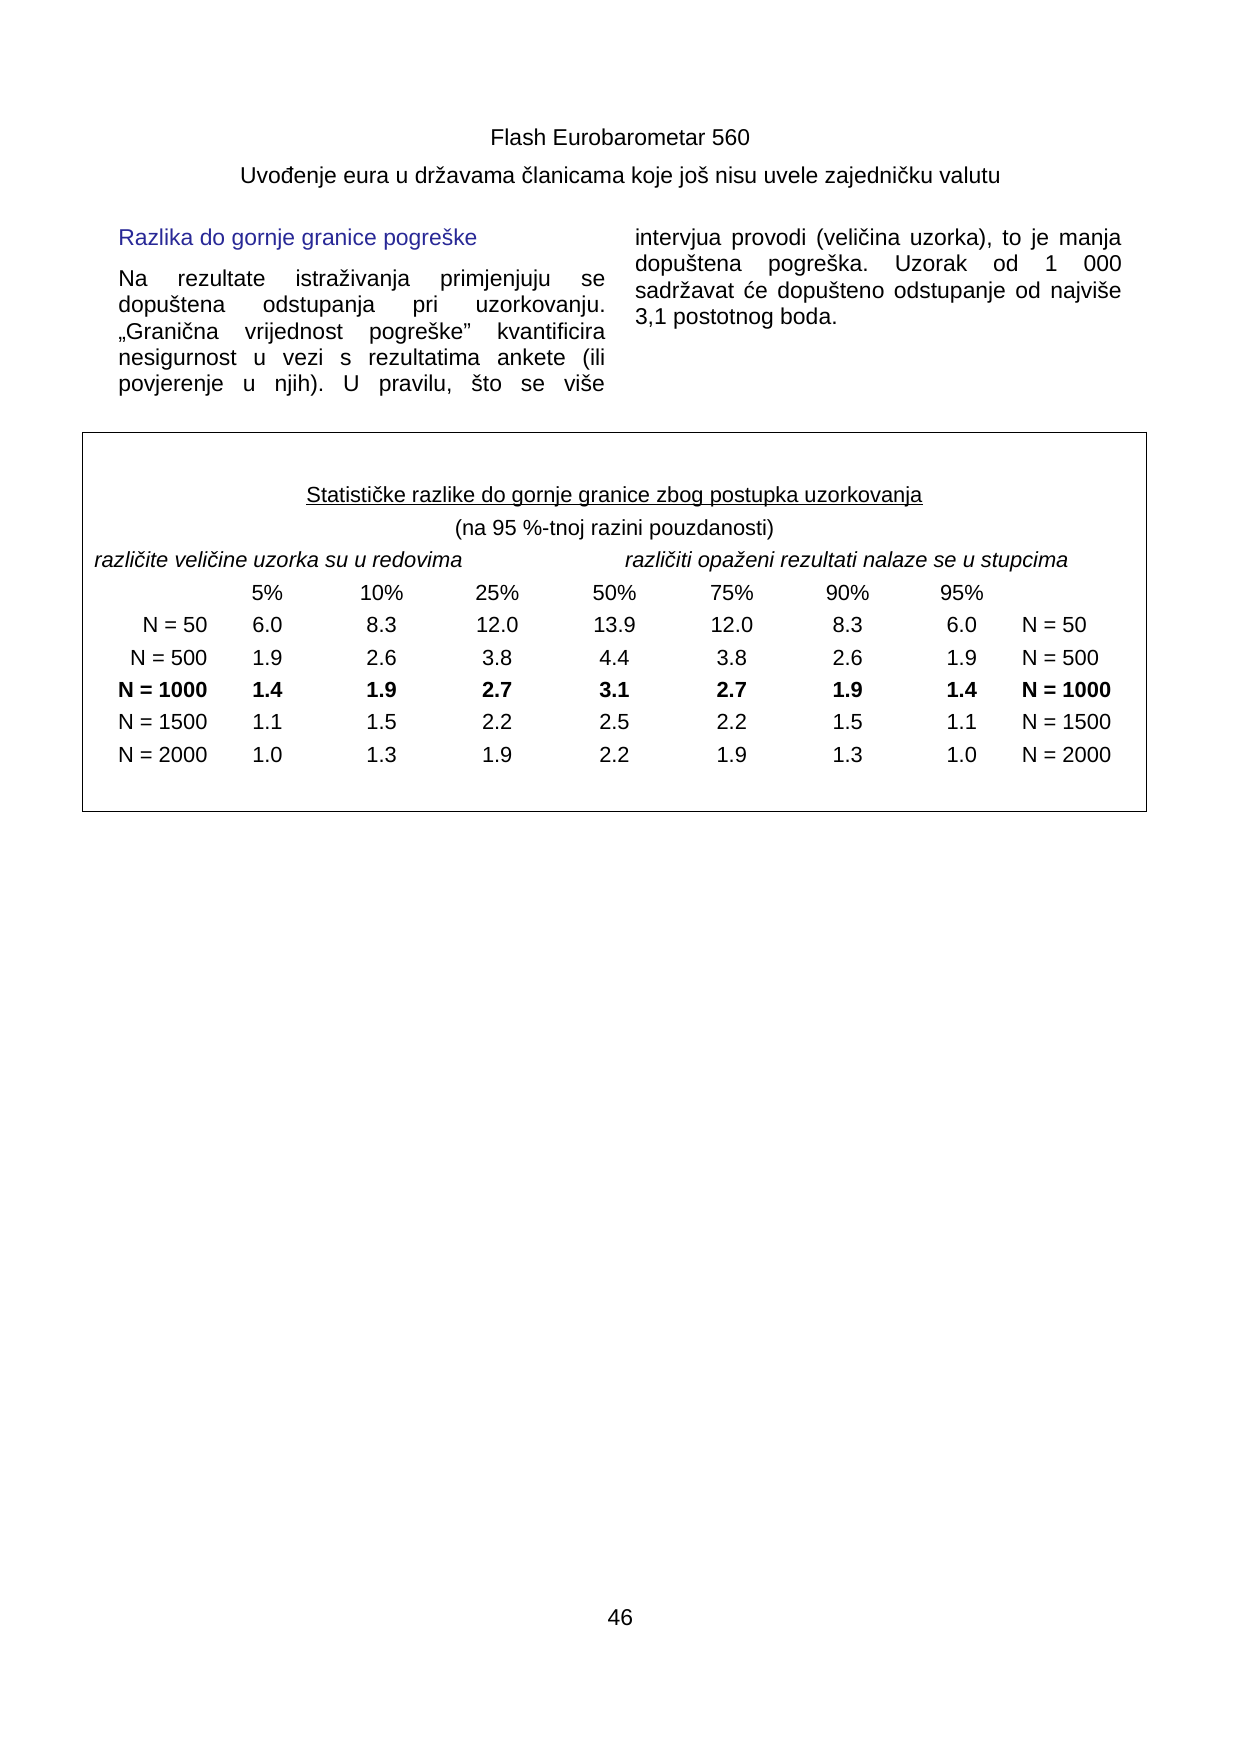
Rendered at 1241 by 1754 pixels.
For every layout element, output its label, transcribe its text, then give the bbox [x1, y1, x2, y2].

table_cell 2,7 [439, 673, 556, 706]
table_cell 1,4 [905, 673, 1019, 706]
table_cell 75% [673, 576, 790, 608]
table_cell 25% [439, 576, 556, 608]
table_cell različite veličine uzorka su u redovima [91, 544, 556, 576]
text Razlika do gornje granice pogreške [118, 224, 605, 250]
table_cell 2,6 [790, 641, 904, 673]
table_header Statističke razlike do gornje granice zbog postupka uzorkovanja [91, 479, 1138, 511]
table_cell 4,4 [556, 641, 673, 673]
table_cell 1,9 [905, 641, 1019, 673]
table_cell različiti opaženi rezultati nalaze se u stupcima [556, 544, 1138, 576]
table_cell [1019, 576, 1138, 608]
table_cell 6,0 [905, 609, 1019, 641]
table_cell 1,0 [905, 738, 1019, 770]
table_cell 2,2 [673, 706, 790, 738]
table_cell N = 50 [1019, 609, 1138, 641]
table_cell 2,2 [439, 706, 556, 738]
table_cell 10% [324, 576, 438, 608]
table_cell 3,1 [556, 673, 673, 706]
table_cell N = 2000 [91, 738, 210, 770]
table_cell 1,9 [439, 738, 556, 770]
table_cell 6,0 [210, 609, 324, 641]
table_cell 1,9 [210, 641, 324, 673]
table_cell 1,5 [790, 706, 904, 738]
table_cell 3,8 [673, 641, 790, 673]
table_cell 8,3 [324, 609, 438, 641]
table_cell 8,3 [790, 609, 904, 641]
table_cell 12,0 [673, 609, 790, 641]
table_cell 95% [905, 576, 1019, 608]
table_cell 2,2 [556, 738, 673, 770]
table_cell 1,9 [324, 673, 438, 706]
table_cell 1,3 [324, 738, 438, 770]
table_cell 1,1 [905, 706, 1019, 738]
table_cell 3,8 [439, 641, 556, 673]
table_cell 5% [210, 576, 324, 608]
text Na rezultate istraživanja primjenjuju se dopuštena odstupanja pri uzorkovanju. „Granična vrijednost pogreške” kvantificira nesigurnost u vezi s rezultatima ankete (ili povjerenje u njih). U pravilu, što se više [118, 265, 605, 397]
table_cell N = 500 [1019, 641, 1138, 673]
table_cell N = 1000 [91, 673, 210, 706]
table_cell N = 50 [91, 609, 210, 641]
table_cell 13,9 [556, 609, 673, 641]
table_cell 1,1 [210, 706, 324, 738]
table_cell 12,0 [439, 609, 556, 641]
table_cell 2,7 [673, 673, 790, 706]
table_cell 1,3 [790, 738, 904, 770]
table_cell (na 95 %-tnoj razini pouzdanosti) [91, 511, 1138, 544]
table_cell 1,5 [324, 706, 438, 738]
table_cell 2,6 [324, 641, 438, 673]
table_cell 1,9 [673, 738, 790, 770]
table_cell 1,4 [210, 673, 324, 706]
table_cell 1,0 [210, 738, 324, 770]
table_cell [91, 576, 210, 608]
table_cell N = 500 [91, 641, 210, 673]
table_cell N = 1500 [1019, 706, 1138, 738]
table_cell N = 2000 [1019, 738, 1138, 770]
table_cell 1,9 [790, 673, 904, 706]
table_cell 2,5 [556, 706, 673, 738]
table_cell 50% [556, 576, 673, 608]
table_cell N = 1000 [1019, 673, 1138, 706]
table_cell N = 1500 [91, 706, 210, 738]
text intervjua provodi (veličina uzorka), to je manja dopuštena pogreška. Uzorak od 1 000 sadržavat će dopušteno odstupanje od najviše 3,1 postotnog boda. [635, 224, 1122, 329]
table_cell 90% [790, 576, 904, 608]
